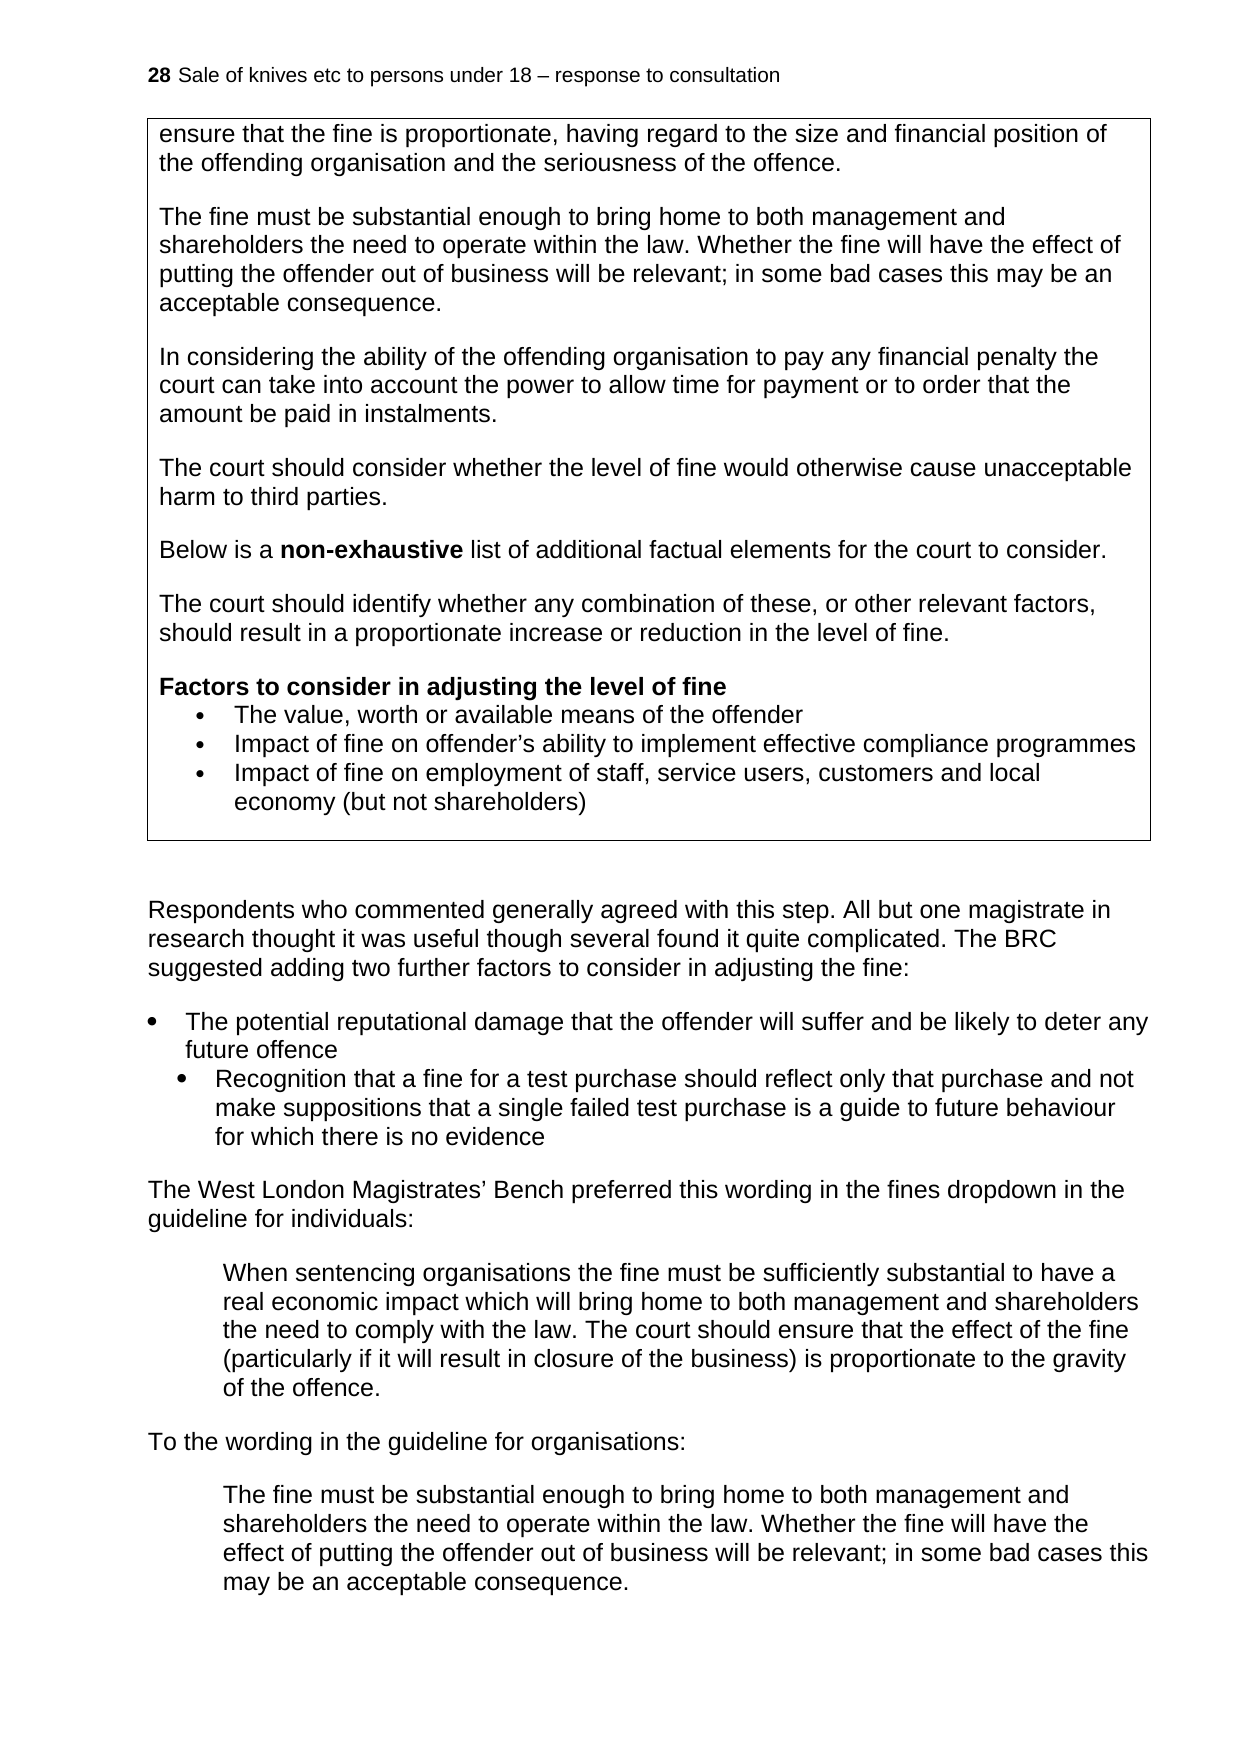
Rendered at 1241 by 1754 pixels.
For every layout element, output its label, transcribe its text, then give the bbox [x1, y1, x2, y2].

text Respondents who commented generally agreed with this step. All but one magistrate in research thought it was useful though several found it quite complicated. The BRC suggested adding two further factors to consider in adjusting the fine: [148, 895, 1152, 981]
text The West London Magistrates’ Bench preferred this wording in the fines dropdown in the guideline for individuals: [148, 1175, 1152, 1233]
list Recognition that a fine for a test purchase should reflect only that purchase and not make suppositions that a single failed test purchase is a guide to future behaviour for which there is no evidence [177, 1064, 1152, 1150]
list The potential reputational damage that the offender will suffer and be likely to deter any future offence [148, 1006, 1152, 1064]
text To the wording in the guideline for organisations: [148, 1427, 1152, 1455]
table_header ensure that the fine is proportionate, having regard to the size and financial position of the offending organisation and the seriousness of the offence. The fine must be substantial enough to bring home to both management and shareholders the need to operate within the law. Whether the fine will have the effect of putting the offender out of business will be relevant; in some bad cases this may be an acceptable consequence. In considering the ability of the offending organisation to pay any financial penalty the court can take into account the power to allow time for payment or to order that the amount be paid in instalments. The court should consider whether the level of fine would otherwise cause unacceptable harm to third parties. Below is a non-exhaustive list of additional factual elements for the court to consider. The court should identify whether any combination of these, or other relevant factors, should result in a proportionate increase or reduction in the level of fine. Factors to consider in adjusting the level of fine The value, worth or available means of the offender Impact of fine on offender’s ability to implement effective compliance programmes Impact of fine on employment of staff, service users, customers and local economy (but not shareholders) [148, 119, 1150, 840]
text When sentencing organisations the fine must be sufficiently substantial to have a real economic impact which will bring home to both management and shareholders the need to comply with the law. The court should ensure that the effect of the fine (particularly if it will result in closure of the business) is proportionate to the gravity of the offence. [223, 1258, 1152, 1402]
text The fine must be substantial enough to bring home to both management and shareholders the need to operate within the law. Whether the fine will have the effect of putting the offender out of business will be relevant; in some bad cases this may be an acceptable consequence. [223, 1480, 1152, 1595]
